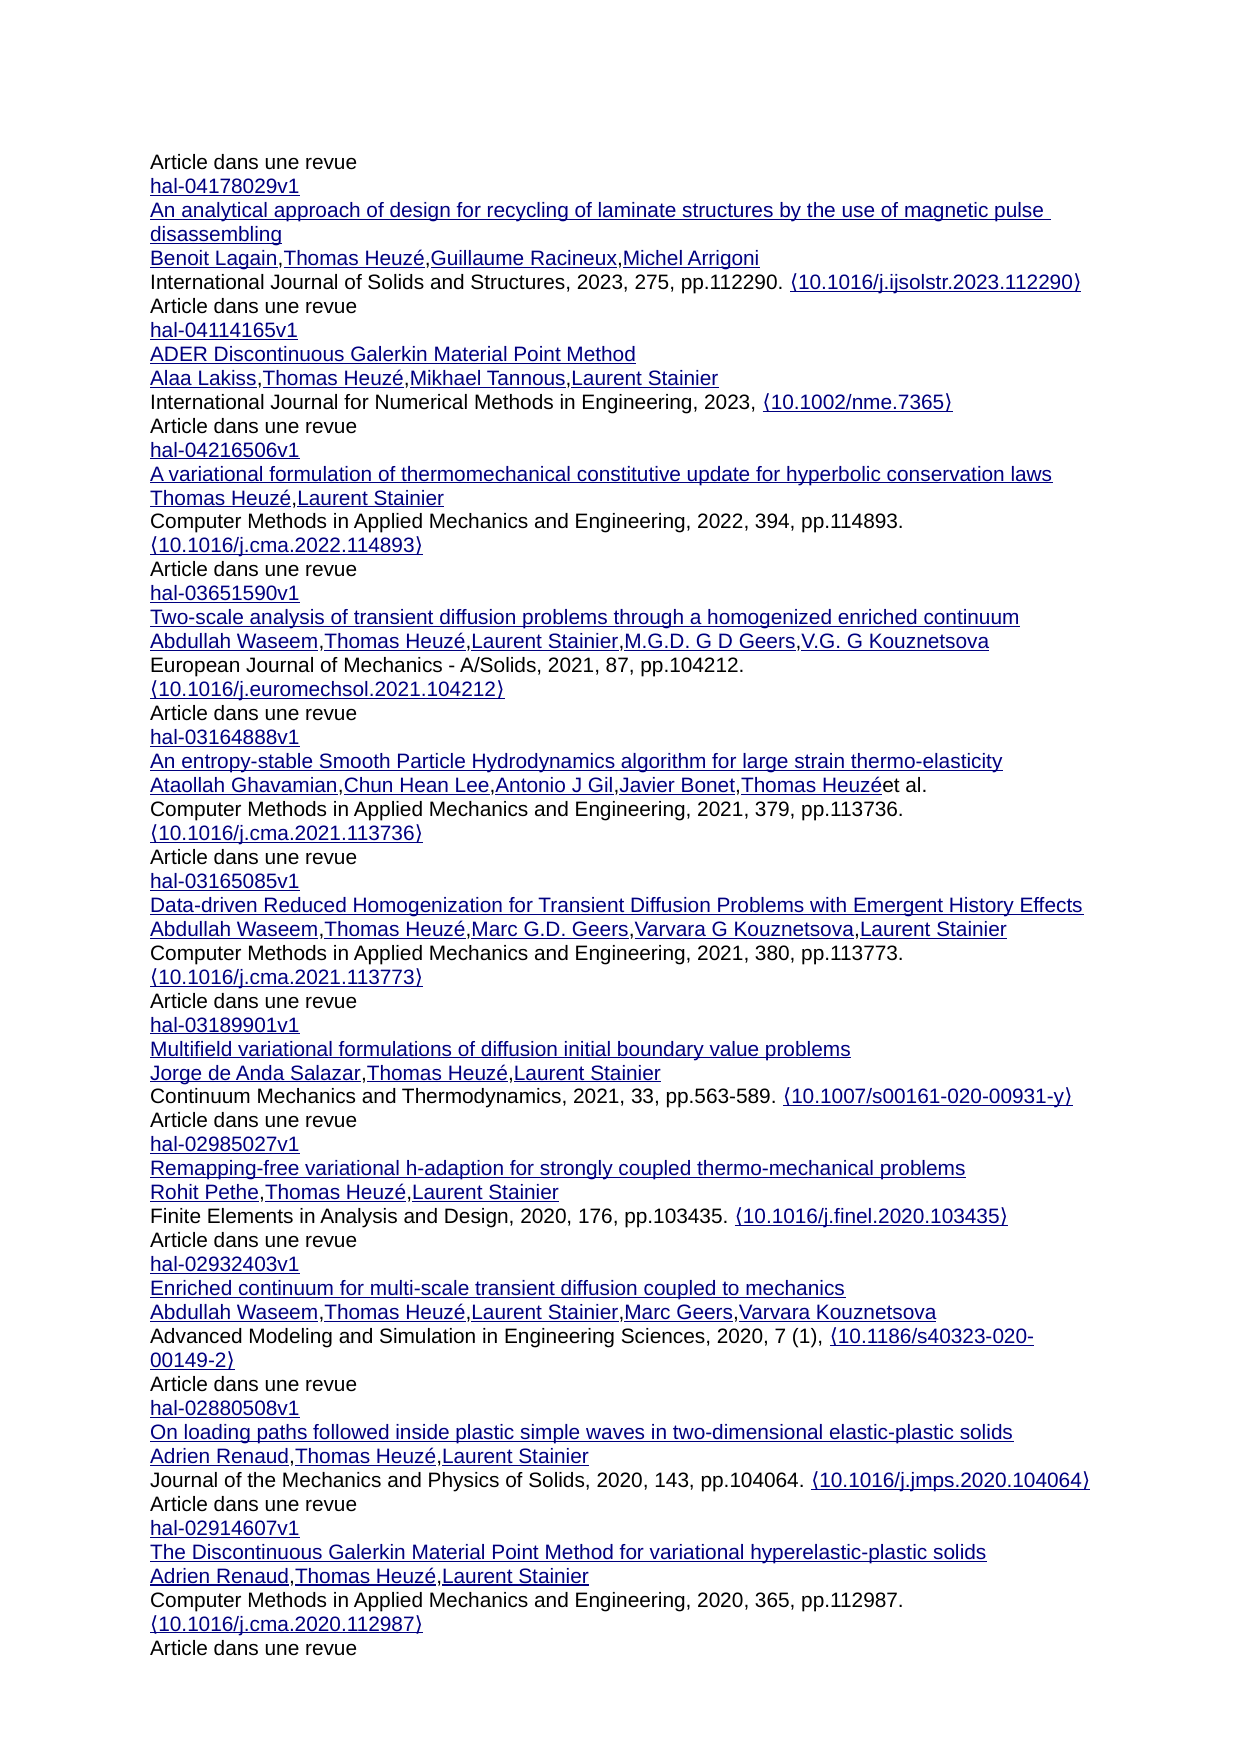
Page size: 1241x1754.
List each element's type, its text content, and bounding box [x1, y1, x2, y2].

table_cell Remapping-free variational h-adaption for strongly coupled thermo-mechanical problems Rohit Pethe,Thomas Heuzé,Laurent Stainier Finite Elements in Analysis and Design, 2020, 176, pp.103435. ⟨10.1016/j.finel.2020.103435⟩ Article dans une revue hal-02932403v1 [150, 1156, 1090, 1276]
table_cell An entropy-stable Smooth Particle Hydrodynamics algorithm for large strain thermo-elasticity Ataollah Ghavamian,Chun Hean Lee,Antonio J Gil,Javier Bonet,Thomas Heuzéet al. Computer Methods in Applied Mechanics and Engineering, 2021, 379, pp.113736. ⟨10.1016/j.cma.2021.113736⟩ Article dans une revue hal-03165085v1 [150, 749, 1090, 893]
table_cell Multifield variational formulations of diffusion initial boundary value problems Jorge de Anda Salazar,Thomas Heuzé,Laurent Stainier Continuum Mechanics and Thermodynamics, 2021, 33, pp.563-589. ⟨10.1007/s00161-020-00931-y⟩ Article dans une revue hal-02985027v1 [150, 1036, 1090, 1156]
table_cell Two-scale analysis of transient diffusion problems through a homogenized enriched continuum Abdullah Waseem,Thomas Heuzé,Laurent Stainier,M.G.D. G D Geers,V.G. G Kouznetsova European Journal of Mechanics - A/Solids, 2021, 87, pp.104212. ⟨10.1016/j.euromechsol.2021.104212⟩ Article dans une revue hal-03164888v1 [150, 605, 1090, 749]
table_cell Article dans une revue hal-04178029v1 [150, 150, 1090, 198]
table_cell An analytical approach of design for recycling of laminate structures by the use of magnetic pulse disassembling Benoit Lagain,Thomas Heuzé,Guillaume Racineux,Michel Arrigoni International Journal of Solids and Structures, 2023, 275, pp.112290. ⟨10.1016/j.ijsolstr.2023.112290⟩ Article dans une revue hal-04114165v1 [150, 198, 1090, 342]
table_cell A variational formulation of thermomechanical constitutive update for hyperbolic conservation laws Thomas Heuzé,Laurent Stainier Computer Methods in Applied Mechanics and Engineering, 2022, 394, pp.114893. ⟨10.1016/j.cma.2022.114893⟩ Article dans une revue hal-03651590v1 [150, 461, 1090, 605]
table_cell The Discontinuous Galerkin Material Point Method for variational hyperelastic-plastic solids Adrien Renaud,Thomas Heuzé,Laurent Stainier Computer Methods in Applied Mechanics and Engineering, 2020, 365, pp.112987. ⟨10.1016/j.cma.2020.112987⟩ Article dans une revue [150, 1540, 1090, 1659]
table_cell Enriched continuum for multi-scale transient diffusion coupled to mechanics Abdullah Waseem,Thomas Heuzé,Laurent Stainier,Marc Geers,Varvara Kouznetsova Advanced Modeling and Simulation in Engineering Sciences, 2020, 7 (1), ⟨10.1186/s40323-020-00149-2⟩ Article dans une revue hal-02880508v1 [150, 1276, 1090, 1420]
table_cell Data-driven Reduced Homogenization for Transient Diffusion Problems with Emergent History Effects Abdullah Waseem,Thomas Heuzé,Marc G.D. Geers,Varvara G Kouznetsova,Laurent Stainier Computer Methods in Applied Mechanics and Engineering, 2021, 380, pp.113773. ⟨10.1016/j.cma.2021.113773⟩ Article dans une revue hal-03189901v1 [150, 893, 1090, 1036]
table_cell ADER Discontinuous Galerkin Material Point Method Alaa Lakiss,Thomas Heuzé,Mikhael Tannous,Laurent Stainier International Journal for Numerical Methods in Engineering, 2023, ⟨10.1002/nme.7365⟩ Article dans une revue hal-04216506v1 [150, 342, 1090, 461]
table_cell On loading paths followed inside plastic simple waves in two-dimensional elastic-plastic solids Adrien Renaud,Thomas Heuzé,Laurent Stainier Journal of the Mechanics and Physics of Solids, 2020, 143, pp.104064. ⟨10.1016/j.jmps.2020.104064⟩ Article dans une revue hal-02914607v1 [150, 1420, 1090, 1539]
